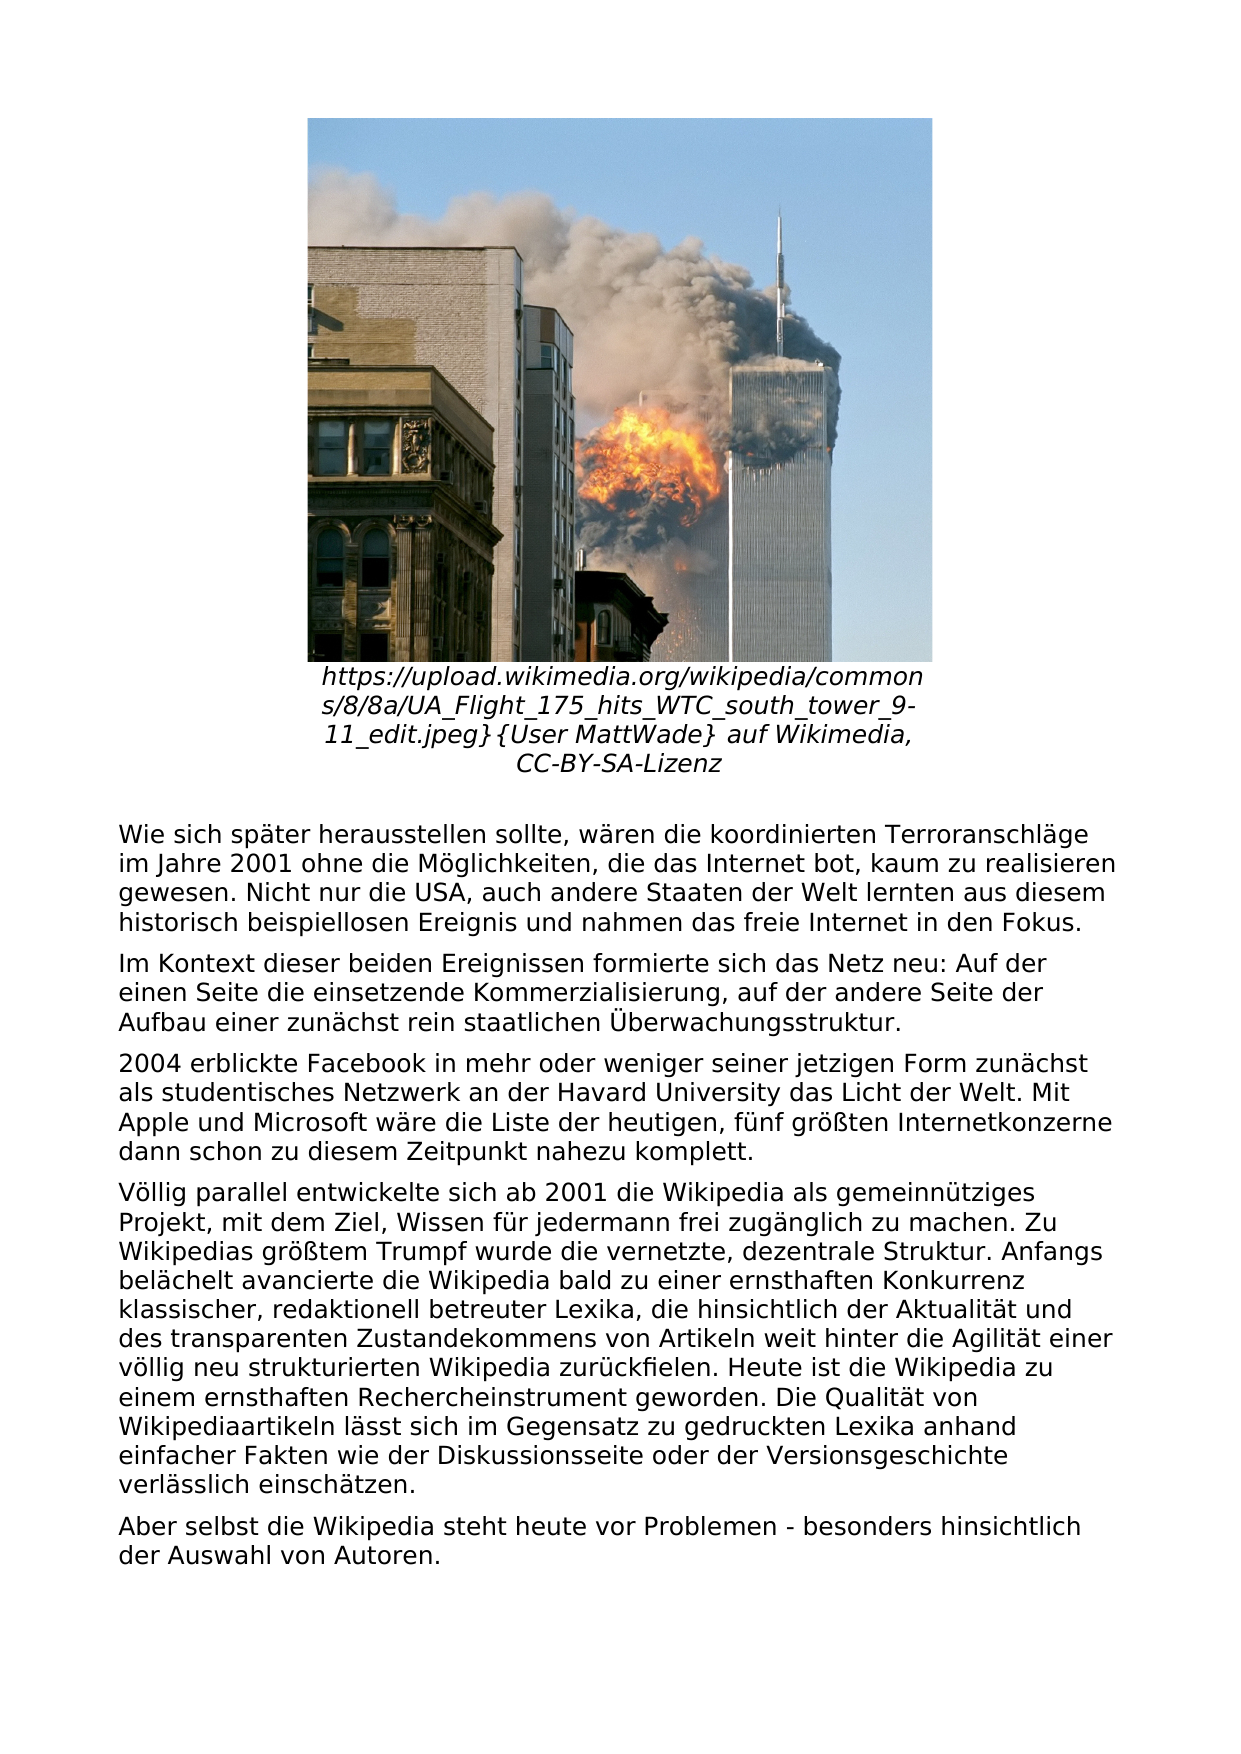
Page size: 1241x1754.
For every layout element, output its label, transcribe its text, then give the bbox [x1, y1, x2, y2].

text Wie sich später herausstellen sollte, wären die koordinierten Terroranschläge im Jahre 2001 ohne die Möglichkeiten, die das Internet bot, kaum zu realisieren gewesen. Nicht nur die USA, auch andere Staaten der Welt lernten aus diesem historisch beispiellosen Ereignis und nahmen das freie Internet in den Fokus. [118, 820, 1122, 937]
text https://upload.wikimedia.org/wikipedia/commons/8/8a/UA_Flight_175_hits_WTC_south_tower_9-11_edit.jpeg}{User MattWade} auf Wikimedia, CC-BY-SA-Lizenz [308, 662, 933, 779]
text Völlig parallel entwickelte sich ab 2001 die Wikipedia als gemeinnütziges Projekt, mit dem Ziel, Wissen für jedermann frei zugänglich zu machen. Zu Wikipedias größtem Trumpf wurde die vernetzte, dezentrale Struktur. Anfangs belächelt avancierte die Wikipedia bald zu einer ernsthaften Konkurrenz klassischer, redaktionell betreuter Lexika, die hinsichtlich der Aktualität und des transparenten Zustandekommens von Artikeln weit hinter die Agilität einer völlig neu strukturierten Wikipedia zurückfielen. Heute ist die Wikipedia zu einem ernsthaften Rechercheinstrument geworden. Die Qualität von Wikipediaartikeln lässt sich im Gegensatz zu gedruckten Lexika anhand einfacher Fakten wie der Diskussionsseite oder der Versionsgeschichte verlässlich einschätzen. [118, 1179, 1122, 1499]
text 2004 erblickte Facebook in mehr oder weniger seiner jetzigen Form zunächst als studentisches Netzwerk an der Havard University das Licht der Welt. Mit Apple und Microsoft wäre die Liste der heutigen, fünf größten Internetkonzerne dann schon zu diesem Zeitpunkt nahezu komplett. [118, 1049, 1122, 1166]
text Aber selbst die Wikipedia steht heute vor Problemen - besonders hinsichtlich der Auswahl von Autoren. [118, 1512, 1122, 1570]
text Im Kontext dieser beiden Ereignissen formierte sich das Netz neu: Auf der einen Seite die einsetzende Kommerzialisierung, auf der andere Seite der Aufbau einer zunächst rein staatlichen Überwachungsstruktur. [118, 949, 1122, 1037]
picture [307, 118, 933, 662]
